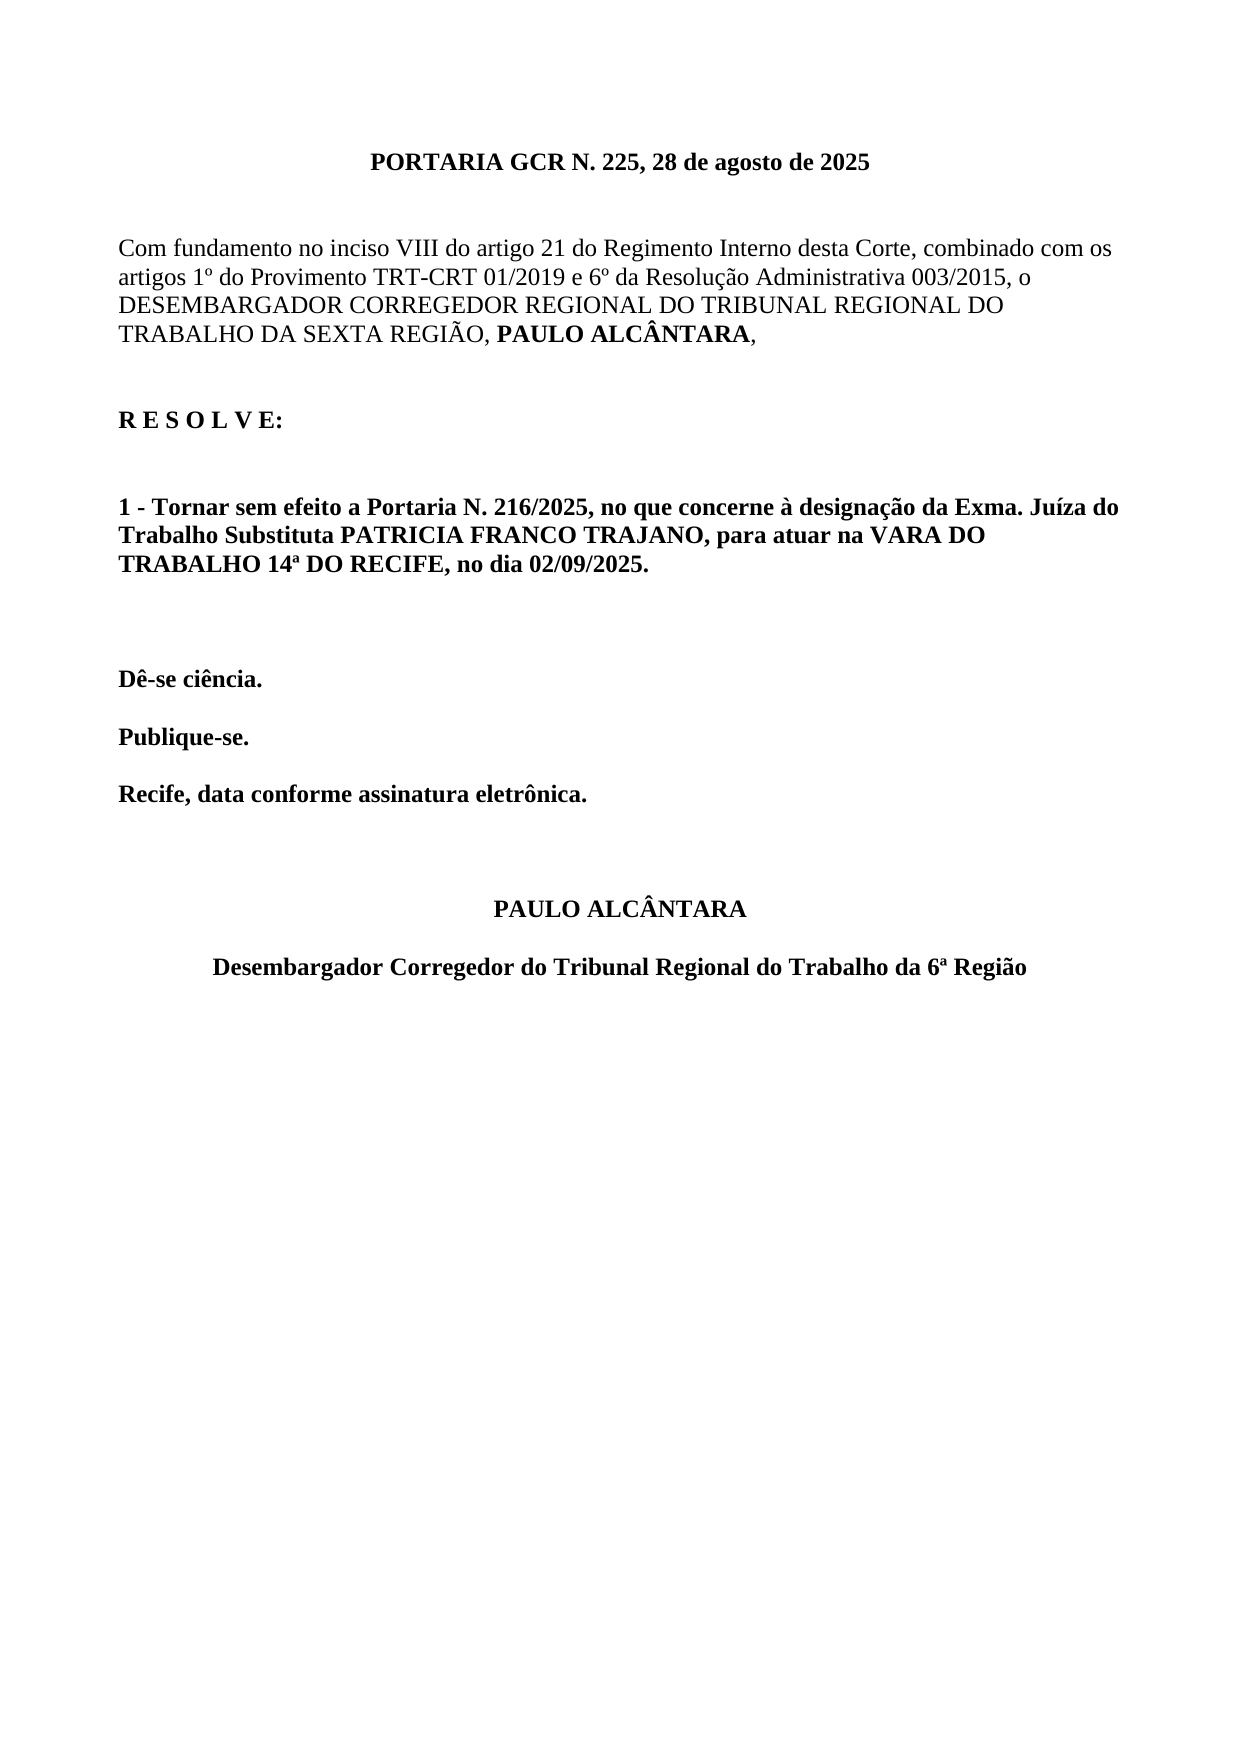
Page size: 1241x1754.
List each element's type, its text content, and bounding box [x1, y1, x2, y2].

text PAULO ALCÂNTARA [118, 894, 1122, 923]
text PORTARIA GCR N. 225, 28 de agosto de 2025 [118, 147, 1122, 176]
text R E S O L V E: [118, 406, 1122, 434]
text Desembargador Corregedor do Tribunal Regional do Trabalho da 6ª Região [118, 952, 1122, 981]
text 1 - Tornar sem efeito a Portaria N. 216/2025, no que concerne à designação da Exma. Juíza do Trabalho Substituta PATRICIA FRANCO TRAJANO, para atuar na VARA DO TRABALHO 14ª DO RECIFE, no dia 02/09/2025. [118, 492, 1122, 578]
text Publique-se. [118, 722, 1122, 751]
text Recife, data conforme assinatura eletrônica. [118, 779, 1122, 808]
text Com fundamento no inciso VIII do artigo 21 do Regimento Interno desta Corte, combinado com os artigos 1º do Provimento TRT-CRT 01/2019 e 6º da Resolução Administrativa 003/2015, o DESEMBARGADOR CORREGEDOR REGIONAL DO TRIBUNAL REGIONAL DO TRABALHO DA SEXTA REGIÃO, PAULO ALCÂNTARA, [118, 233, 1122, 348]
text Dê-se ciência. [118, 664, 1122, 693]
